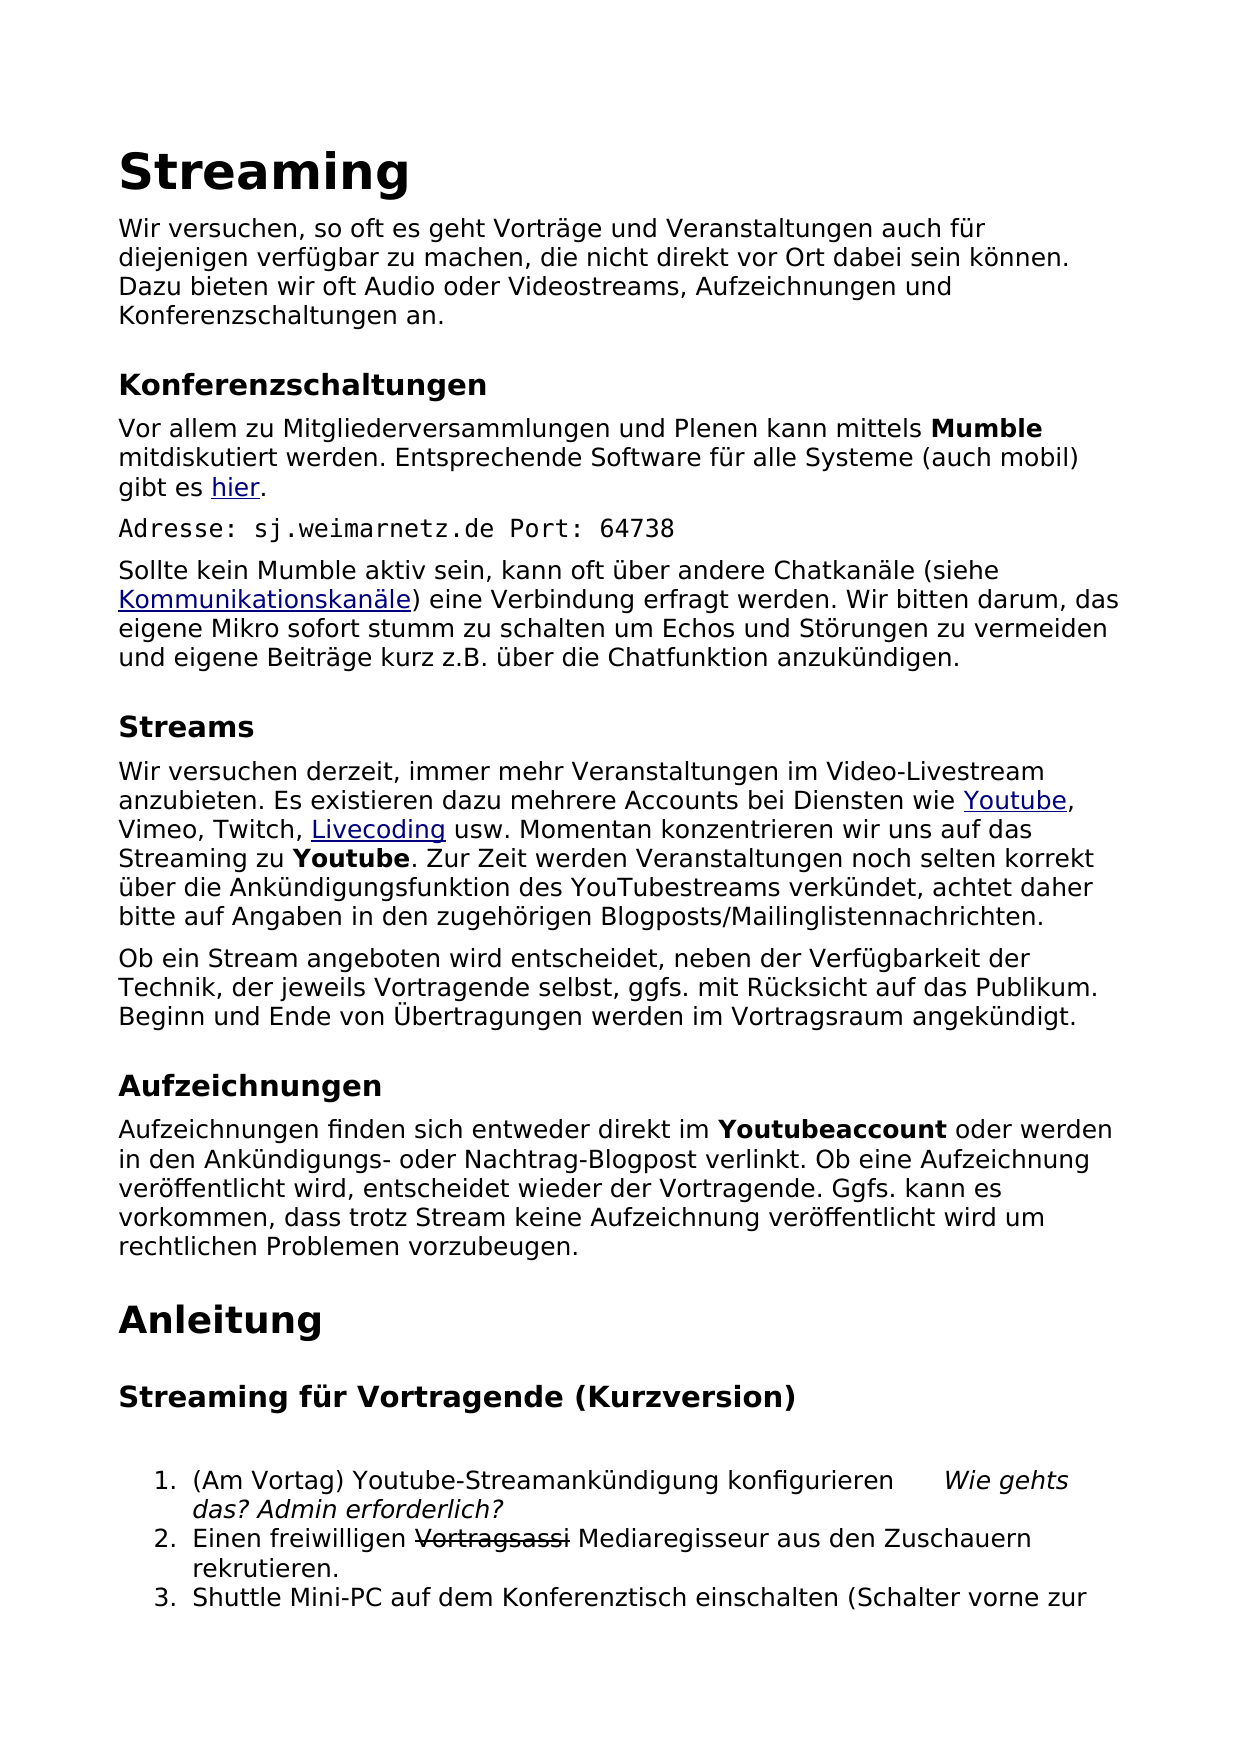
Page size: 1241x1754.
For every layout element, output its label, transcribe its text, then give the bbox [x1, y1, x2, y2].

subtitle Anleitung [118, 1299, 1122, 1343]
text Sollte kein Mumble aktiv sein, kann oft über andere Chatkanäle (siehe Kommunikationskanäle) eine Verbindung erfragt werden. Wir bitten darum, das eigene Mikro sofort stumm zu schalten um Echos und Störungen zu vermeiden und eigene Beiträge kurz z.B. über die Chatfunktion anzukündigen. [118, 556, 1122, 673]
text Wir versuchen, so oft es geht Vorträge und Veranstaltungen auch für diejenigen verfügbar zu machen, die nicht direkt vor Ort dabei sein können. Dazu bieten wir oft Audio oder Videostreams, Aufzeichnungen und Konferenzschaltungen an. [118, 214, 1122, 331]
list Einen freiwilligen Vortragsassi Mediaregisseur aus den Zuschauern rekrutieren. [177, 1525, 1122, 1583]
list Shuttle Mini-PC auf dem Konferenztisch einschalten (Schalter vorne zur [177, 1583, 1122, 1612]
text Wir versuchen derzeit, immer mehr Veranstaltungen im Video-Livestream anzubieten. Es existieren dazu mehrere Accounts bei Diensten wie Youtube, Vimeo, Twitch, Livecoding usw. Momentan konzentrieren wir uns auf das Streaming zu Youtube. Zur Zeit werden Veranstaltungen noch selten korrekt über die Ankündigungsfunktion des YouTubestreams verkündet, achtet daher bitte auf Angaben in den zugehörigen Blogposts/Mailinglistennachrichten. [118, 757, 1122, 932]
subtitle Streaming für Vortragende (Kurzversion) [118, 1380, 1122, 1414]
text Adresse: sj.weimarnetz.de Port: 64738 [118, 514, 1122, 544]
subtitle Aufzeichnungen [118, 1069, 1122, 1103]
text Aufzeichnungen finden sich entweder direkt im Youtubeaccount oder werden in den Ankündigungs- oder Nachtrag-Blogpost verlinkt. Ob eine Aufzeichnung veröffentlicht wird, entscheidet wieder der Vortragende. Ggfs. kann es vorkommen, dass trotz Stream keine Aufzeichnung veröffentlicht wird um rechtlichen Problemen vorzubeugen. [118, 1116, 1122, 1262]
subtitle Streams [118, 710, 1122, 744]
text Vor allem zu Mitgliederversammlungen und Plenen kann mittels Mumble mitdiskutiert werden. Entsprechende Software für alle Systeme (auch mobil) gibt es hier. [118, 414, 1122, 502]
subtitle Streaming [118, 143, 1122, 201]
text Ob ein Stream angeboten wird entscheidet, neben der Verfügbarkeit der Technik, der jeweils Vortragende selbst, ggfs. mit Rücksicht auf das Publikum. Beginn und Ende von Übertragungen werden im Vortragsraum angekündigt. [118, 944, 1122, 1032]
list (Am Vortag) Youtube-Streamankündigung konfigurieren Wie gehts das? Admin erforderlich? [177, 1456, 1122, 1525]
subtitle Konferenzschaltungen [118, 368, 1122, 402]
